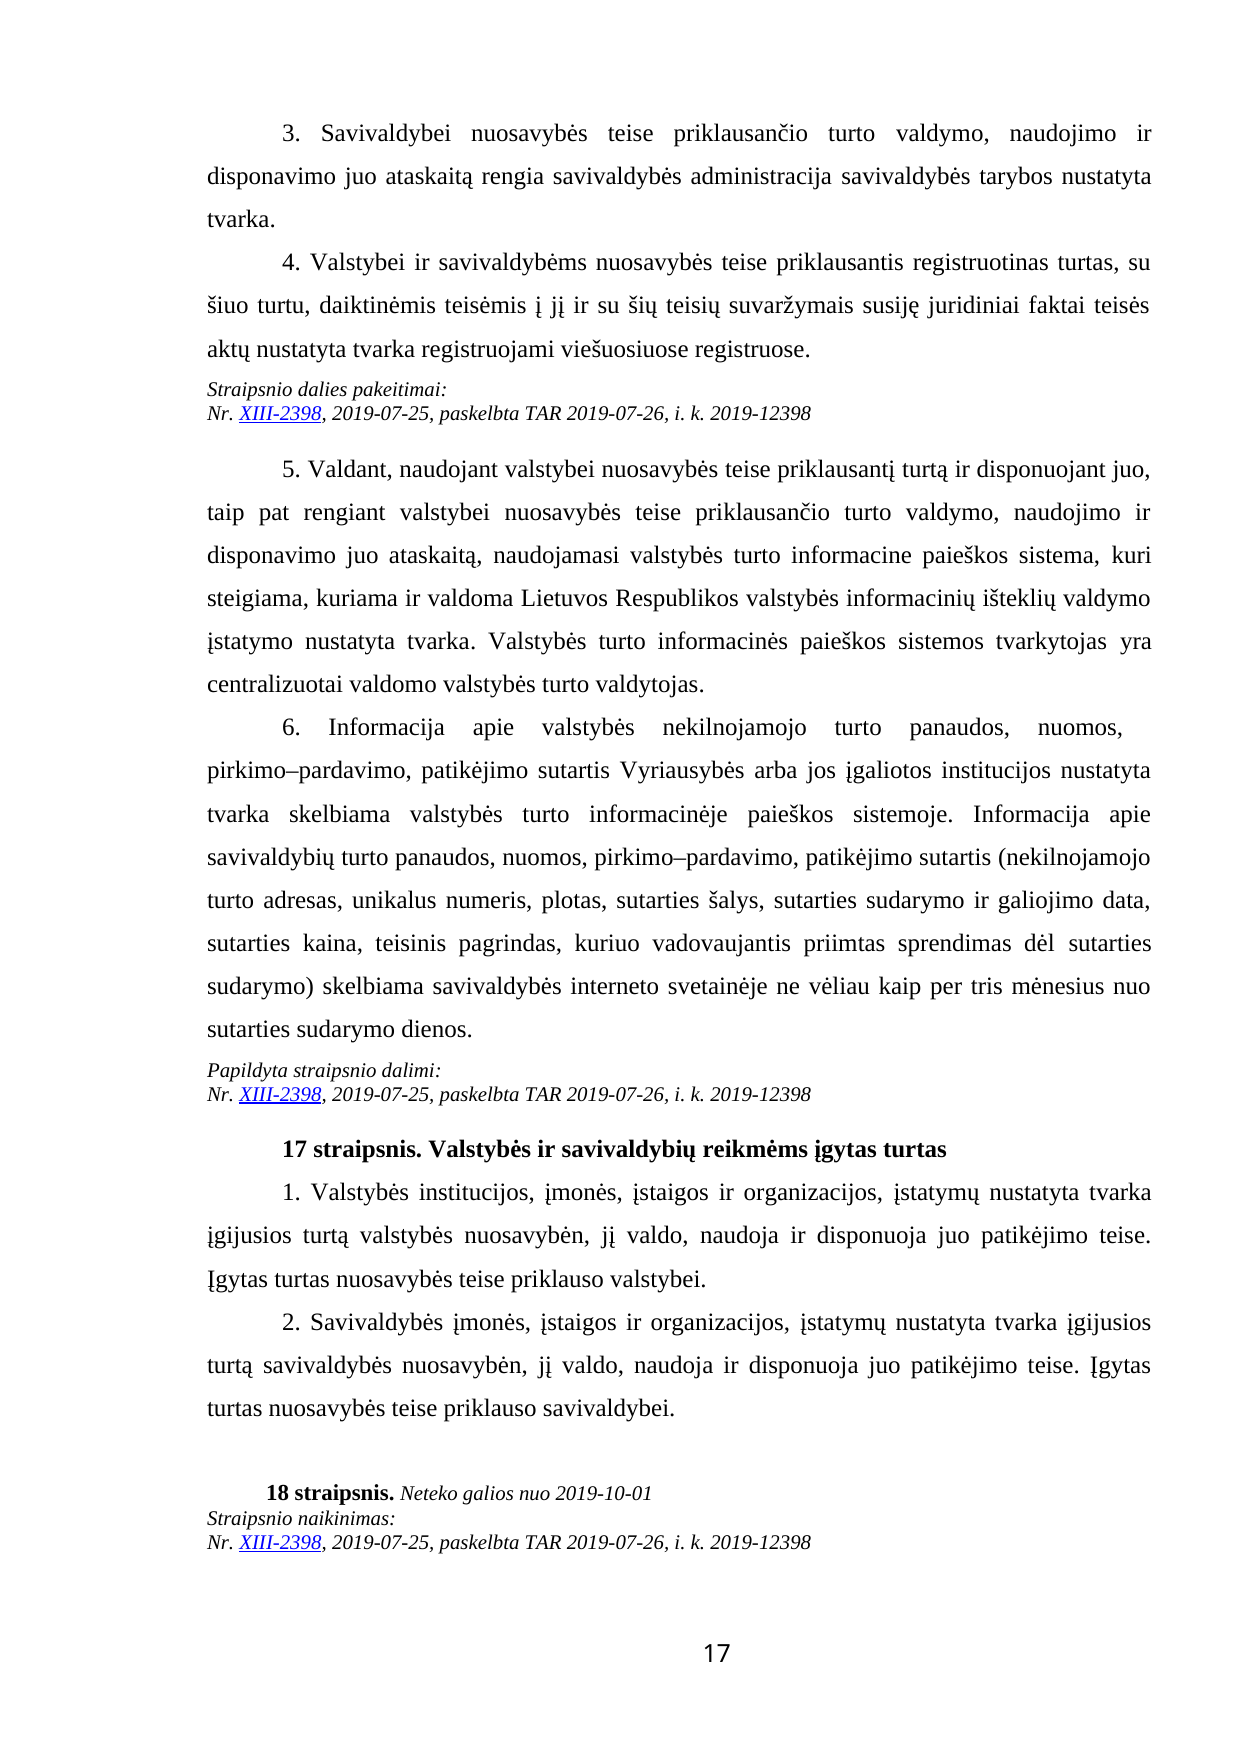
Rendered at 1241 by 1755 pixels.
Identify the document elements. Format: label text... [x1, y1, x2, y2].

text Nr. XIII-2398, 2019-07-25, paskelbta TAR 2019-07-26, i. k. 2019-12398 [207, 401, 1152, 425]
text Straipsnio dalies pakeitimai: [207, 377, 1152, 401]
text 1. Valstybės institucijos, įmonės, įstaigos ir organizacijos, įstatymų nustatyta tvarka įgijusios turtą valstybės nuosavybėn, jį valdo, naudoja ir disponuoja juo patikėjimo teise. Įgytas turtas nuosavybės teise priklauso valstybei. [207, 1177, 1152, 1292]
text 3. Savivaldybei nuosavybės teise priklausančio turto valdymo, naudojimo ir disponavimo juo ataskaitą rengia savivaldybės administracija savivaldybės tarybos nustatyta tvarka. [207, 118, 1152, 233]
text Nr. XIII-2398, 2019-07-25, paskelbta TAR 2019-07-26, i. k. 2019-12398 [207, 1530, 1152, 1554]
text Papildyta straipsnio dalimi: [207, 1057, 1152, 1082]
text Straipsnio naikinimas: [207, 1506, 1152, 1530]
text 5. Valdant, naudojant valstybei nuosavybės teise priklausantį turtą ir disponuojant juo, taip pat rengiant valstybei nuosavybės teise priklausančio turto valdymo, naudojimo ir disponavimo juo ataskaitą, naudojamasi valstybės turto informacine paieškos sistema, kuri steigiama, kuriama ir valdoma Lietuvos Respublikos valstybės informacinių išteklių valdymo įstatymo nustatyta tvarka. Valstybės turto informacinės paieškos sistemos tvarkytojas yra centralizuotai valdomo valstybės turto valdytojas. [207, 454, 1152, 698]
text Nr. XIII-2398, 2019-07-25, paskelbta TAR 2019-07-26, i. k. 2019-12398 [207, 1082, 1152, 1106]
text 18 straipsnis. Neteko galios nuo 2019-10-01 [207, 1479, 1152, 1506]
text 6. Informacija apie valstybės nekilnojamojo turto panaudos, nuomos, pirkimo–pardavimo, patikėjimo sutartis Vyriausybės arba jos įgaliotos institucijos nustatyta tvarka skelbiama valstybės turto informacinėje paieškos sistemoje. Informacija apie savivaldybių turto panaudos, nuomos, pirkimo–pardavimo, patikėjimo sutartis (nekilnojamojo turto adresas, unikalus numeris, plotas, sutarties šalys, sutarties sudarymo ir galiojimo data, sutarties kaina, teisinis pagrindas, kuriuo vadovaujantis priimtas sprendimas dėl sutarties sudarymo) skelbiama savivaldybės interneto svetainėje ne vėliau kaip per tris mėnesius nuo sutarties sudarymo dienos. [207, 712, 1152, 1043]
text 4. Valstybei ir savivaldybėms nuosavybės teise priklausantis registruotinas turtas, su šiuo turtu, daiktinėmis teisėmis į jį ir su šių teisių suvaržymais susiję juridiniai faktai teisės aktų nustatyta tvarka registruojami viešuosiuose registruose. [207, 247, 1152, 362]
text 2. Savivaldybės įmonės, įstaigos ir organizacijos, įstatymų nustatyta tvarka įgijusios turtą savivaldybės nuosavybėn, jį valdo, naudoja ir disponuoja juo patikėjimo teise. Įgytas turtas nuosavybės teise priklauso savivaldybei. [207, 1307, 1152, 1422]
text 17 straipsnis. Valstybės ir savivaldybių reikmėms įgytas turtas [207, 1134, 1152, 1163]
